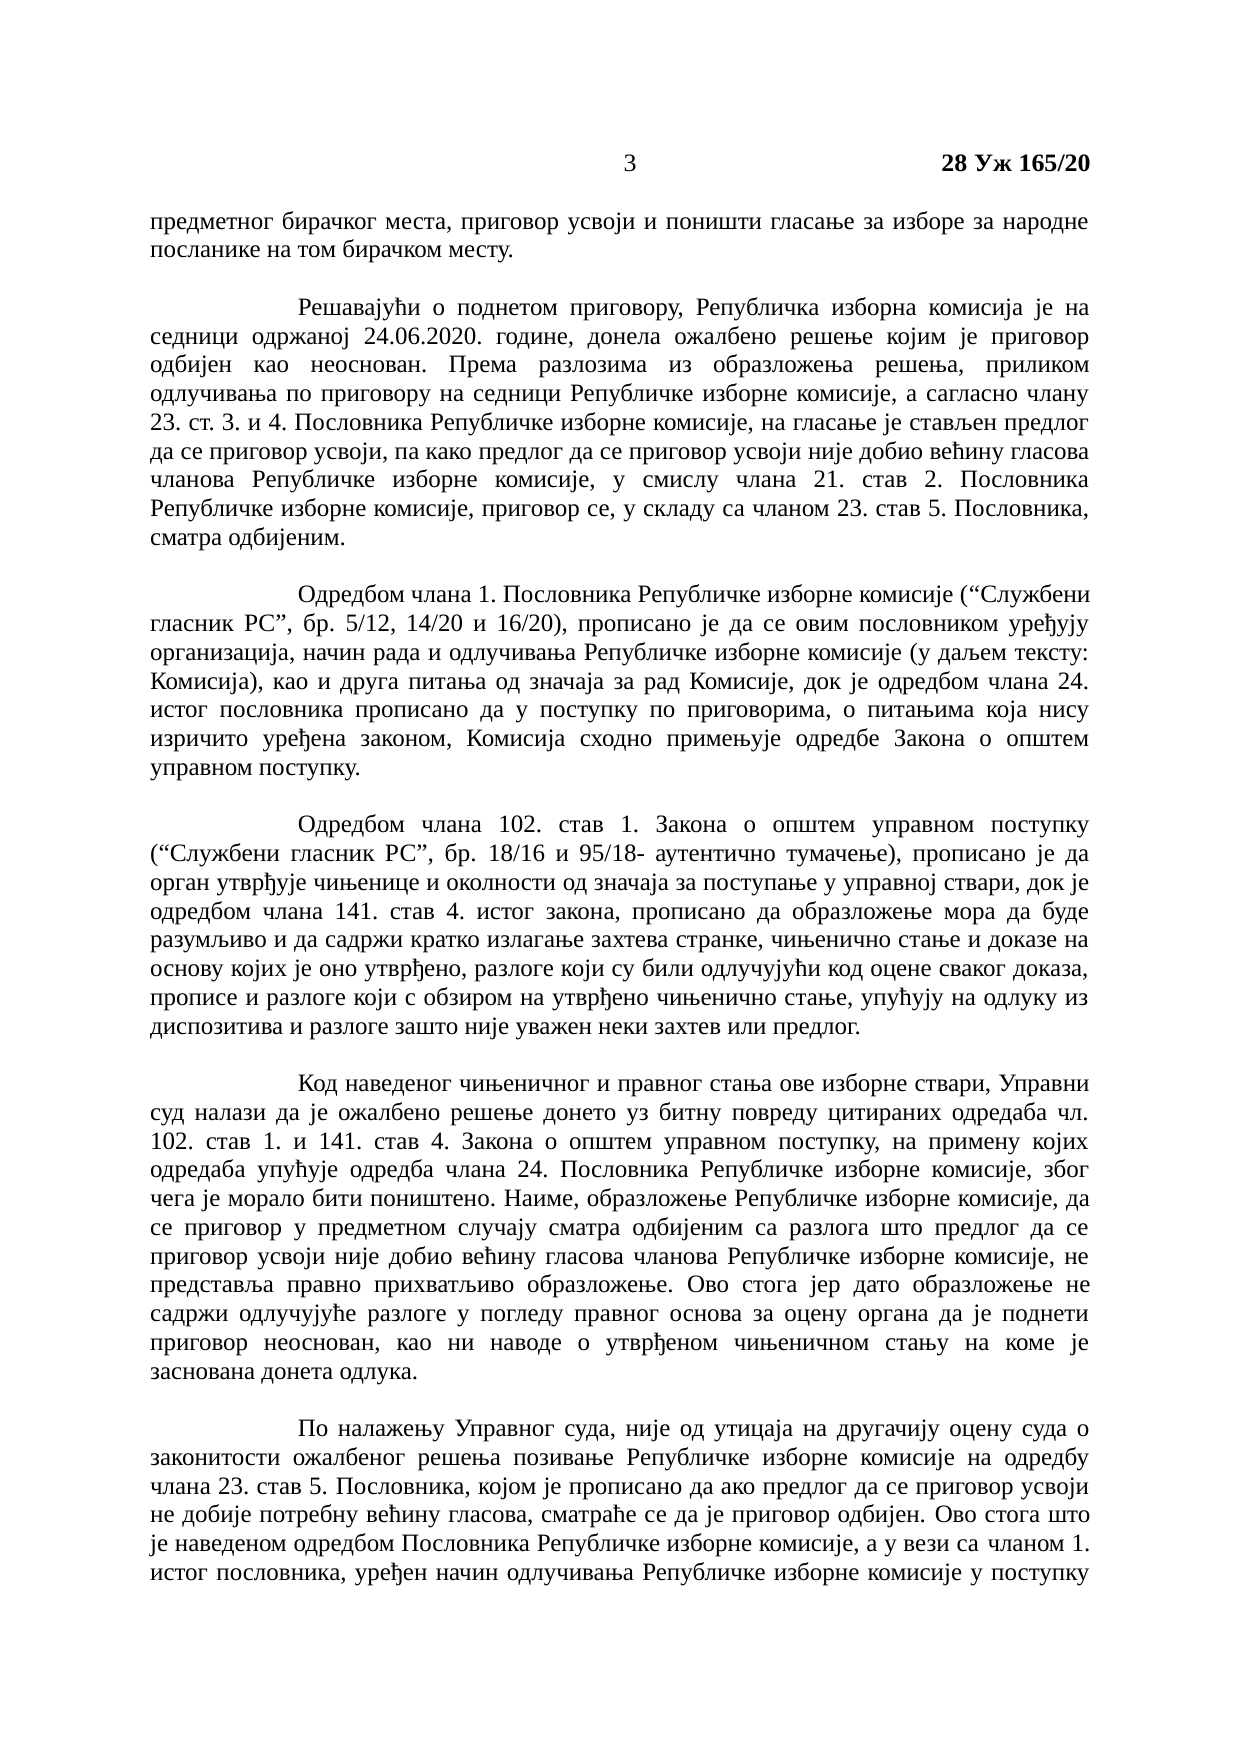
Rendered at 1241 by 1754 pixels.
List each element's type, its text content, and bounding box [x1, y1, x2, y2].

text предметног бирачког места, приговор усвоји и поништи гласање за изборе за народне посланике на том бирачком месту. [150, 206, 1090, 263]
text Код наведеног чињеничног и правног стања ове изборне ствари, Управни суд налази да је ожалбено решење донето уз битну повреду цитираних одредаба чл. 102. став 1. и 141. став 4. Закона о општем управном поступку, на примену којих одредаба упућује одредба члана 24. Пословника Републичке изборне комисије, због чега је морало бити поништено. Наиме, образложење Републичке изборне комисије, да се приговор у предметном случају сматра одбијеним са разлога што предлог да се приговор усвоји није добио већину гласова чланова Републичке изборне комисије, не представља правно прихватљиво образложење. Ово стога јер дато образложење не садржи одлучујуће разлоге у погледу правног основа за оцену органа да је поднети приговор неоснован, као ни наводе о утврђеном чињеничном стању на коме је заснована донета одлука. [150, 1068, 1090, 1384]
text Одредбом члана 1. Пословника Републичке изборне комисије (“Службени гласник РС”, бр. 5/12, 14/20 и 16/20), прописано је да се овим пословником уређују организација, начин рада и одлучивања Републичке изборне комисије (у даљем тексту: Комисија), као и друга питања од значаја за рад Комисије, док је одредбом члана 24. истог пословника прописано да у поступку по приговорима, о питањима која нису изричито уређена законом, Комисија сходно примењује одредбе Закона о општем управном поступку. [150, 579, 1090, 781]
text Одредбом члана 102. став 1. Закона о општем управном поступку (“Службени гласник РС”, бр. 18/16 и 95/18- аутентично тумачење), прописано је да орган утврђује чињенице и околности од значаја за поступање у управној ствари, док је одредбом члана 141. став 4. истог закона, прописано да образложење мора да буде разумљиво и да садржи кратко излагање захтева странке, чињенично стање и доказе на основу којих је оно утврђено, разлоге који су били одлучујући код оцене сваког доказа, прописе и разлоге који с обзиром на утврђено чињенично стање, упућују на одлуку из диспозитива и разлоге зашто није уважен неки захтев или предлог. [150, 809, 1090, 1039]
text По налажењу Управног суда, није од утицаја на другачију оцену суда о законитости ожалбеног решења позивање Републичке изборне комисије на одредбу члана 23. став 5. Пословника, којом је прописано да ако предлог да се приговор усвоји не добије потребну већину гласова, сматраће се да је приговор одбијен. Ово стога што је наведеном одредбом Пословника Републичке изборне комисије, а у вези са чланом 1. истог пословника, уређен начин одлучивања Републичке изборне комисије у поступку [150, 1413, 1090, 1586]
text Решавајући о поднетом приговору, Републичка изборна комисија је на седници одржаној 24.06.2020. године, донела ожалбено решење којим је приговор одбијен као неоснован. Према разлозима из образложења решења, приликом одлучивања по приговору на седници Републичке изборне комисије, а сагласно члану 23. ст. 3. и 4. Пословника Републичке изборне комисије, на гласање је стављен предлог да се приговор усвоји, па како предлог да се приговор усвоји није добио већину гласова чланова Републичке изборне комисије, у смислу члана 21. став 2. Пословника Републичке изборне комисије, приговор се, у складу са чланом 23. став 5. Пословника, сматра одбијеним. [150, 292, 1090, 551]
